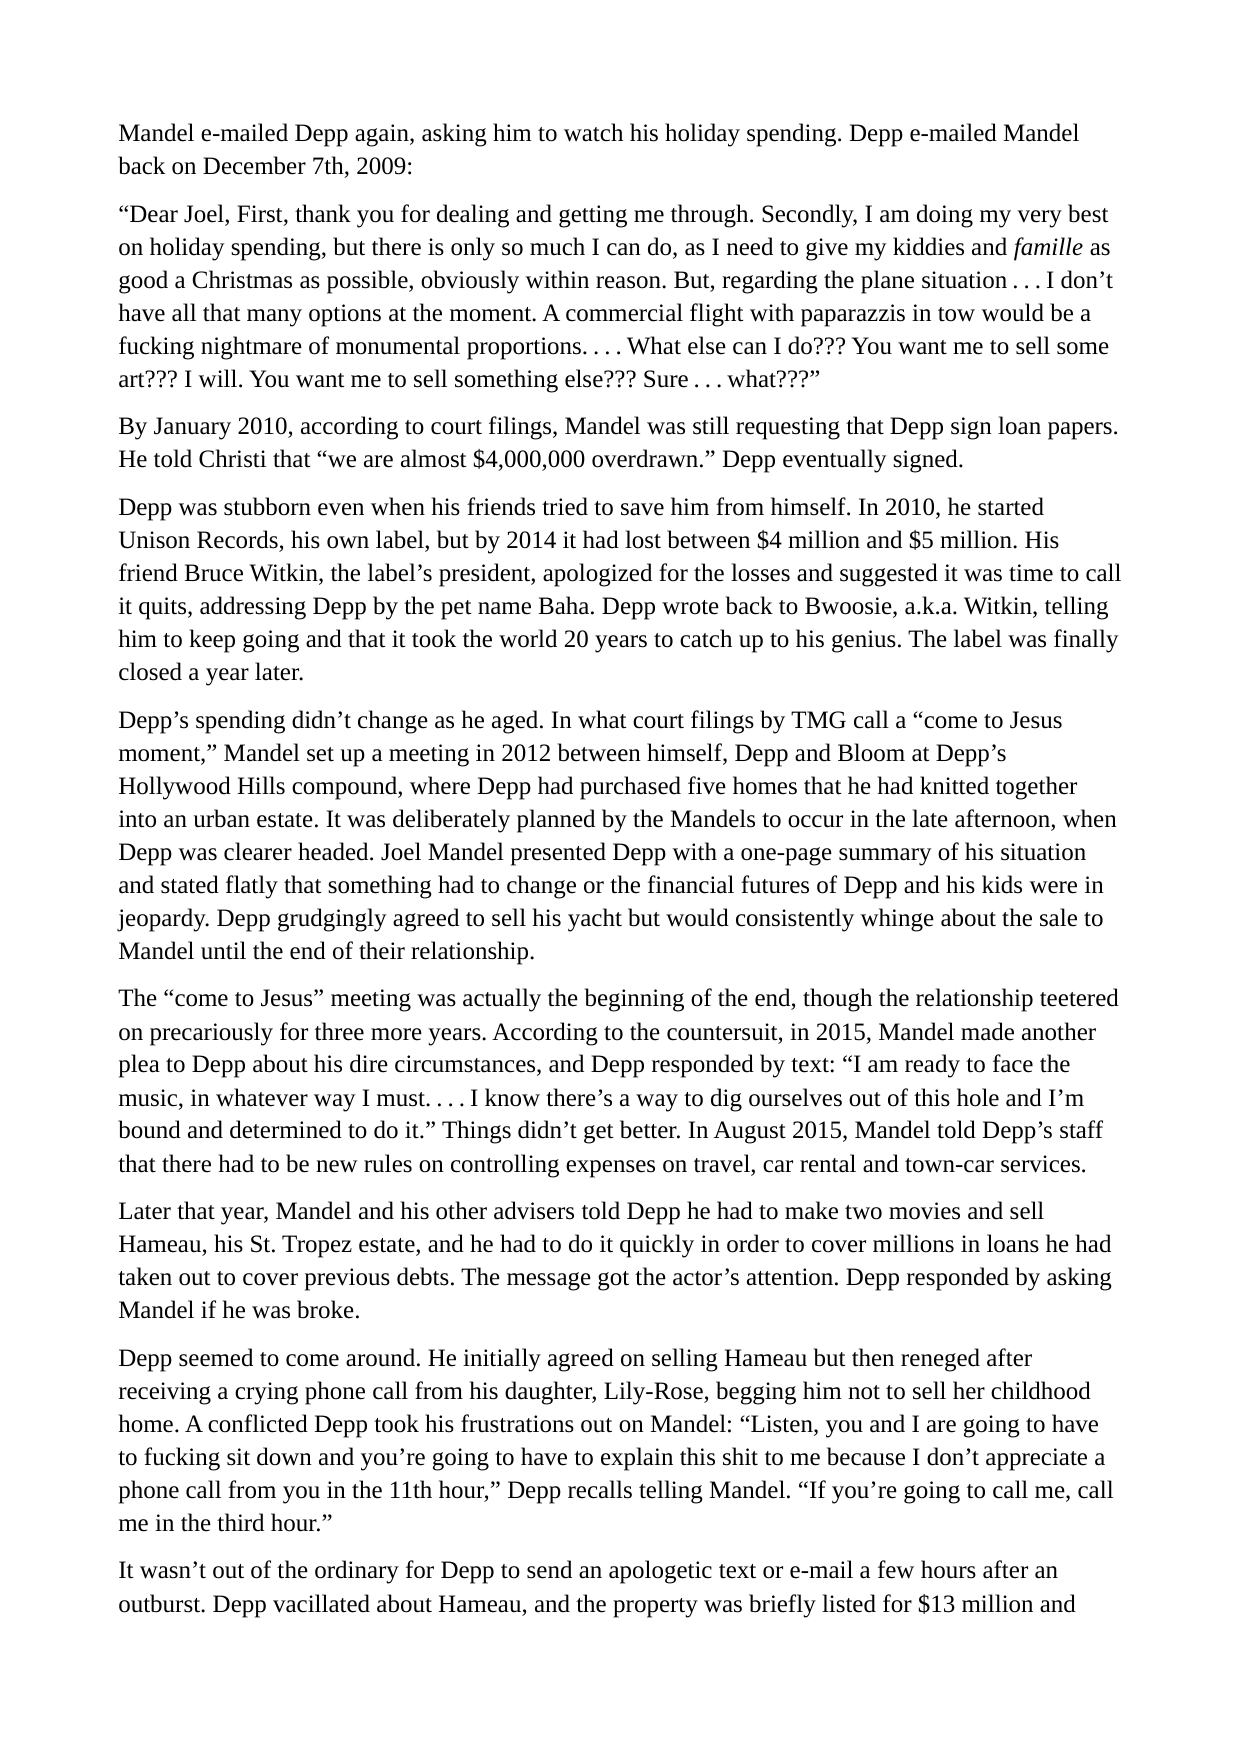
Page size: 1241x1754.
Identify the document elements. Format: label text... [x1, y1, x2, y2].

text “Dear Joel, First, thank you for dealing and getting me through. Secondly, I am doing my very best on holiday spending, but there is only so much I can do, as I need to give my kiddies and famille as good a Christmas as possible, obviously within reason. But, regarding the plane situation . . . I don’t have all that many options at the moment. A commercial flight with paparazzis in tow would be a fucking nightmare of monumental proportions. . . . What else can I do??? You want me to sell some art??? I will. You want me to sell something else??? Sure . . . what???” [118, 199, 1122, 393]
text Depp’s spending didn’t change as he aged. In what court filings by TMG call a “come to Jesus moment,” Mandel set up a meeting in 2012 between himself, Depp and Bloom at Depp’s Hollywood Hills compound, where Depp had purchased five homes that he had knitted together into an urban estate. It was deliberately planned by the Mandels to occur in the late afternoon, when Depp was clearer headed. Joel Mandel presented Depp with a one-page summary of his situation and stated flatly that something had to change or the financial futures of Depp and his kids were in jeopardy. Depp grudgingly agreed to sell his yacht but would consistently whinge about the sale to Mandel until the end of their relationship. [118, 705, 1122, 965]
text By January 2010, according to court filings, Mandel was still requesting that Depp sign loan papers. He told Christi that “we are almost $4,000,000 overdrawn.” Depp eventually signed. [118, 411, 1122, 473]
text Depp was stubborn even when his friends tried to save him from himself. In 2010, he started Unison Records, his own label, but by 2014 it had lost between $4 million and $5 million. His friend Bruce Witkin, the label’s president, apologized for the losses and suggested it was time to call it quits, addressing Depp by the pet name Baha. Depp wrote back to Bwoosie, a.k.a. Witkin, telling him to keep going and that it took the world 20 years to catch up to his genius. The label was finally closed a year later. [118, 492, 1122, 686]
text Mandel e-mailed Depp again, asking him to watch his holiday spending. Depp e-mailed Mandel back on December 7th, 2009: [118, 118, 1122, 180]
text Depp seemed to come around. He initially agreed on selling Hameau but then reneged after receiving a crying phone call from his daughter, Lily-Rose, begging him not to sell her childhood home. A conflicted Depp took his frustrations out on Mandel: “Listen, you and I are going to have to fucking sit down and you’re going to have to explain this shit to me because I don’t appreciate a phone call from you in the 11th hour,” Depp recalls telling Mandel. “If you’re going to call me, call me in the third hour.” [118, 1343, 1122, 1537]
text It wasn’t out of the ordinary for Depp to send an apologetic text or e-mail a few hours after an outburst. Depp vacillated about Hameau, and the property was briefly listed for $13 million and [118, 1556, 1122, 1617]
text The “come to Jesus” meeting was actually the beginning of the end, though the relationship teetered on precariously for three more years. According to the countersuit, in 2015, Mandel made another plea to Depp about his dire circumstances, and Depp responded by text: “I am ready to face the music, in whatever way I must. . . . I know there’s a way to dig ourselves out of this hole and I’m bound and determined to do it.” Things didn’t get better. In August 2015, Mandel told Depp’s staff that there had to be new rules on controlling expenses on travel, car rental and town-car services. [118, 983, 1122, 1177]
text Later that year, Mandel and his other advisers told Depp he had to make two movies and sell Hameau, his St. Tropez estate, and he had to do it quickly in order to cover millions in loans he had taken out to cover previous debts. The message got the actor’s attention. Depp responded by asking Mandel if he was broke. [118, 1196, 1122, 1324]
